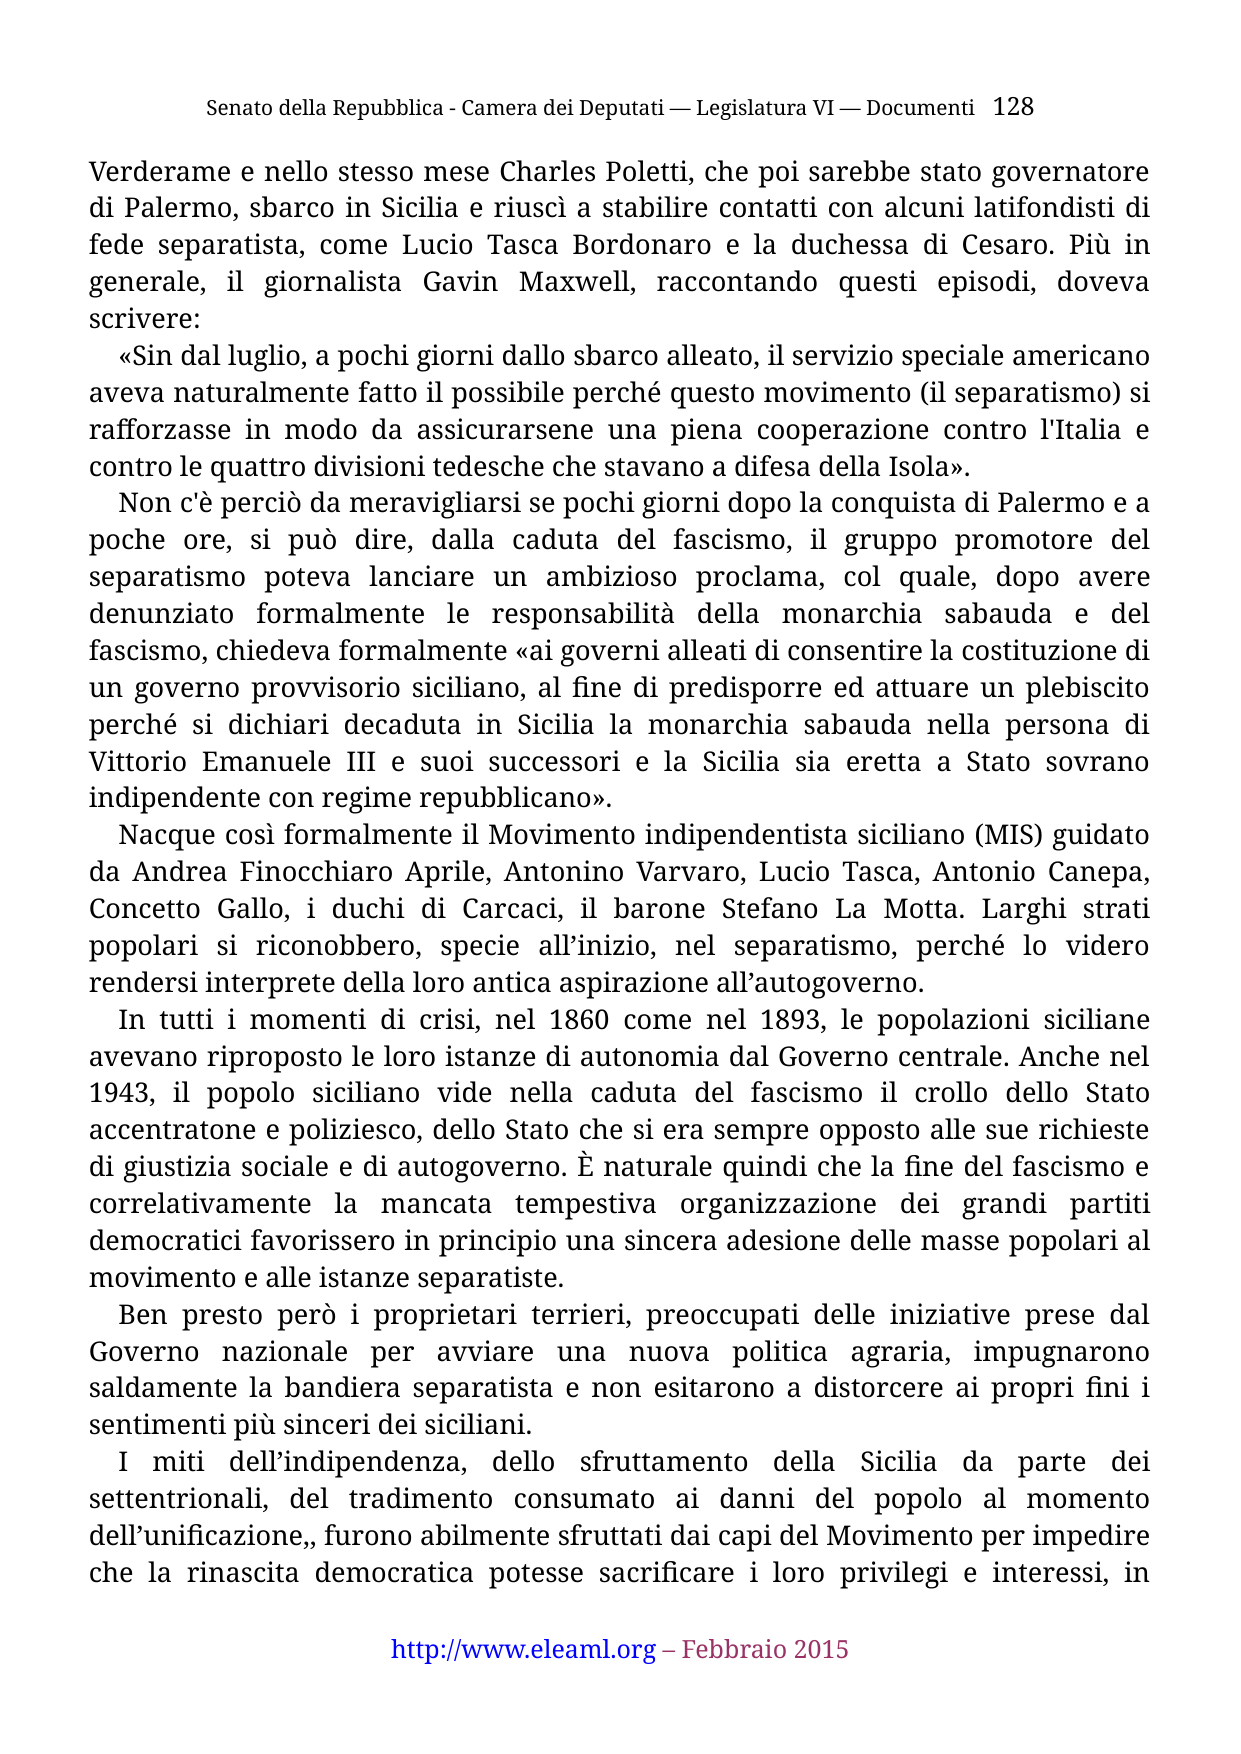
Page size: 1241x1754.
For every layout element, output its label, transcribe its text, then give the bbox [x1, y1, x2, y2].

text In tutti i momenti di crisi, nel 1860 come nel 1893, le popolazioni siciliane avevano riproposto le loro istanze di autonomia dal Governo centrale. Anche nel 1943, il popolo siciliano vide nella caduta del fascismo il crollo dello Stato accentratone e poliziesco, dello Stato che si era sempre opposto alle sue richieste di giustizia sociale e di autogoverno. È naturale quindi che la fine del fascismo e correlativamente la mancata tempestiva organizzazione dei grandi partiti democratici favorissero in principio una sincera adesione delle masse popolari al movimento e alle istanze separatiste. [88, 1000, 1152, 1295]
text «Sin dal luglio, a pochi giorni dallo sbarco alleato, il servizio speciale americano aveva naturalmente fatto il possibile perché questo movimento (il separatismo) si rafforzasse in modo da assicurarsene una piena cooperazione contro l'Italia e contro le quattro divisioni tedesche che stavano a difesa della Isola». [88, 336, 1152, 484]
text I miti dell’indipendenza, dello sfruttamento della Sicilia da parte dei settentrionali, del tradimento consumato ai danni del popolo al momento dell’unificazione,, furono abilmente sfruttati dai capi del Movimento per impedire che la rinascita democratica potesse sacrificare i loro privilegi e interessi, in [88, 1443, 1152, 1590]
text Verderame e nello stesso mese Charles Poletti, che poi sarebbe stato governatore di Palermo, sbarco in Sicilia e riuscì a stabilire contatti con alcuni latifondisti di fede separatista, come Lucio Tasca Bordonaro e la duchessa di Cesaro. Più in generale, il giornalista Gavin Maxwell, raccontando questi episodi, doveva scrivere: [88, 152, 1152, 336]
text Ben presto però i proprietari terrieri, preoccupati delle iniziative prese dal Governo nazionale per avviare una nuova politica agraria, impugnarono saldamente la bandiera separatista e non esitarono a distorcere ai propri fini i sentimenti più sinceri dei siciliani. [88, 1295, 1152, 1443]
text Non c'è perciò da meravigliarsi se pochi giorni dopo la conquista di Palermo e a poche ore, si può dire, dalla caduta del fascismo, il gruppo promotore del separatismo poteva lanciare un ambizioso proclama, col quale, dopo avere denunziato formalmente le responsabilità della monarchia sabauda e del fascismo, chiedeva formalmente «ai governi alleati di consentire la costituzione di un governo provvisorio siciliano, al fine di predisporre ed attuare un plebiscito perché si dichiari decaduta in Sicilia la monarchia sabauda nella persona di Vittorio Emanuele III e suoi successori e la Sicilia sia eretta a Stato sovrano indipendente con regime repubblicano». [88, 484, 1152, 816]
text Nacque così formalmente il Movimento indipendentista siciliano (MIS) guidato da Andrea Finocchiaro Aprile, Antonino Varvaro, Lucio Tasca, Antonio Canepa, Concetto Gallo, i duchi di Carcaci, il barone Stefano La Motta. Larghi strati popolari si riconobbero, specie all’inizio, nel separatismo, perché lo videro rendersi interprete della loro antica aspirazione all’autogoverno. [88, 816, 1152, 1000]
